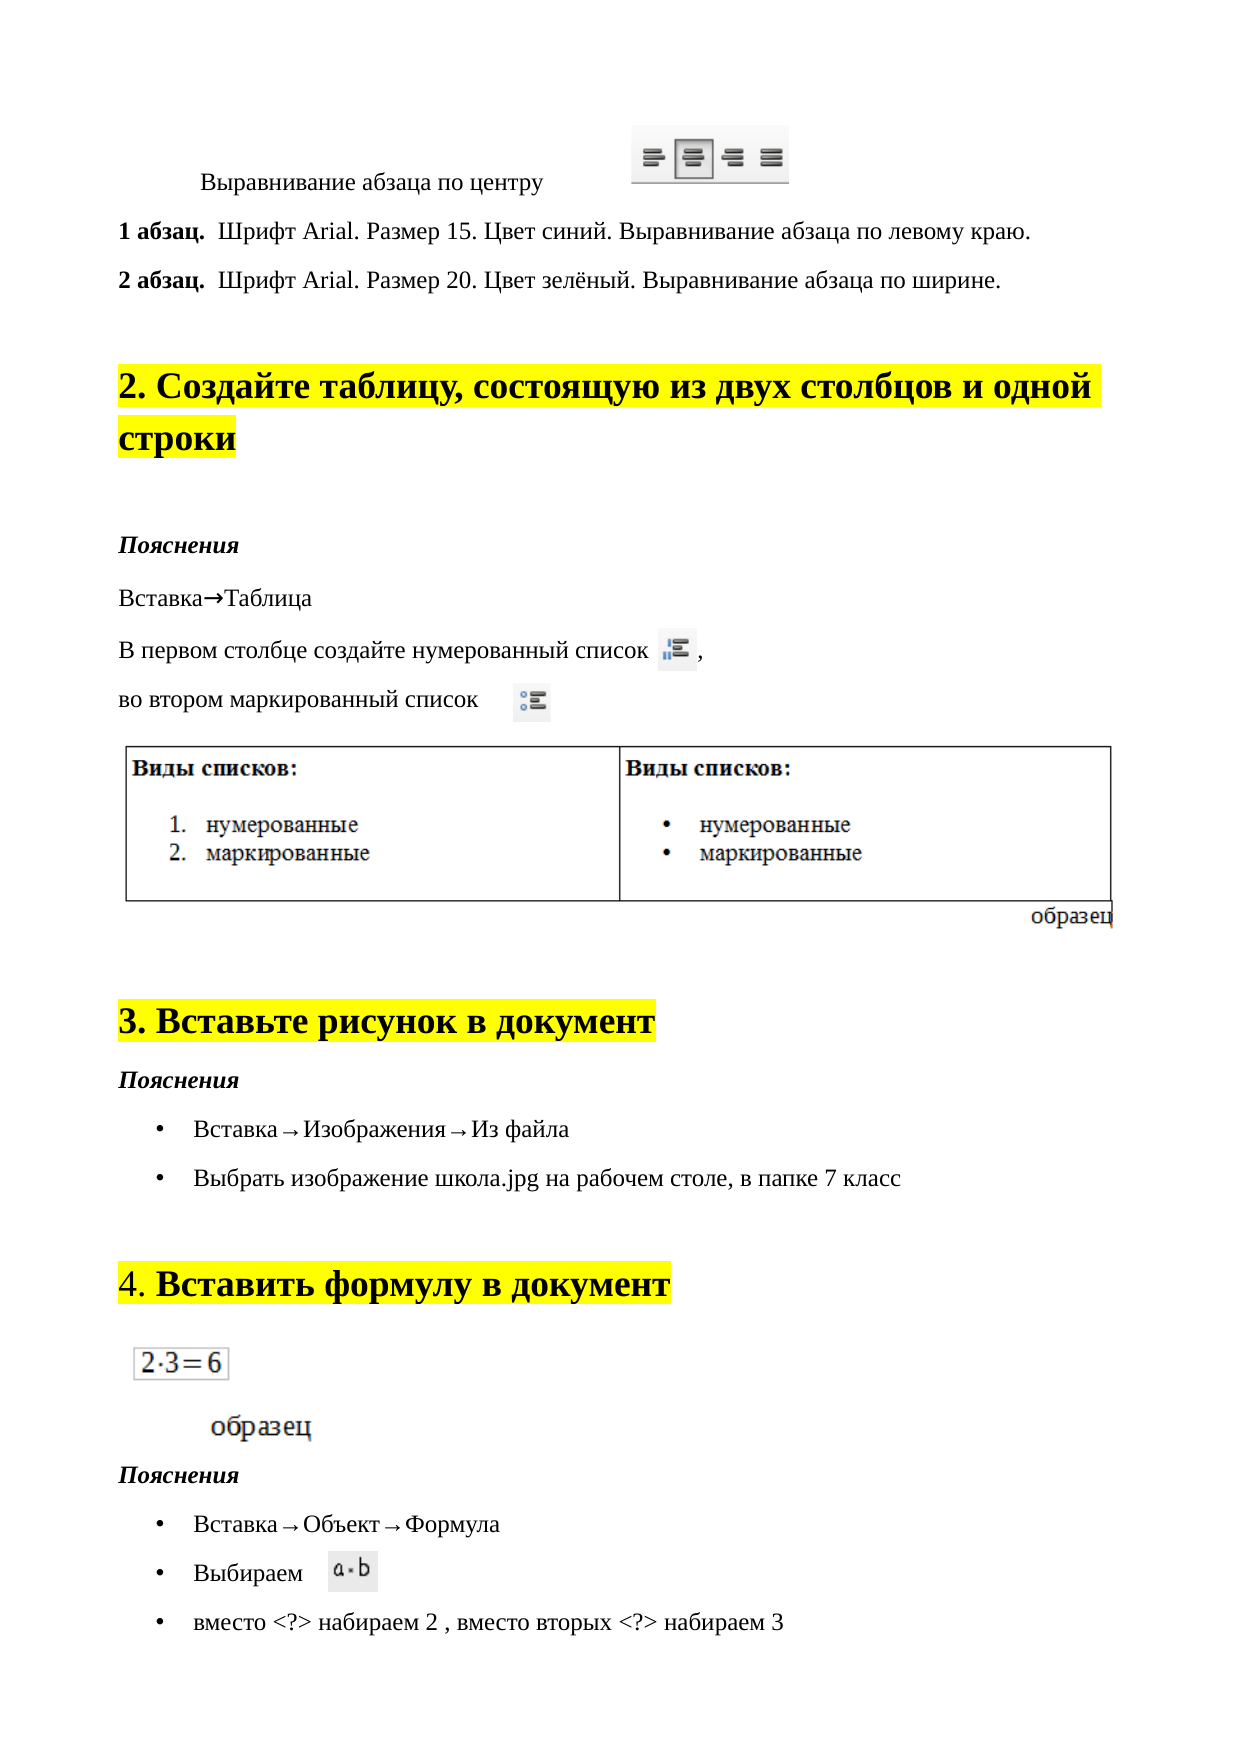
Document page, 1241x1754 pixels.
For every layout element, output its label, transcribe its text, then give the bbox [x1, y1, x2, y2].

list вместо <?> набираем 2 , вместо вторых <?> набираем 3 [156, 1607, 1122, 1636]
picture [132, 1335, 324, 1445]
picture [513, 683, 551, 722]
text Пояснения [118, 1065, 1122, 1093]
text В первом столбце создайте нумерованный список [118, 635, 657, 664]
list Выбрать изображение школа.jpg на рабочем столе, в папке 7 класс [156, 1163, 1122, 1192]
picture [118, 733, 1123, 944]
text 2 абзац. Шрифт Arial. Размер 20. Цвет зелёный. Выравнивание абзаца по ширине. [118, 265, 1122, 294]
text Выравнивание абзаца по центру [118, 167, 1122, 196]
text 4. Вставить формулу в документ [118, 1261, 1122, 1304]
text Пояснения [118, 1460, 1122, 1488]
text Пояснения [118, 530, 1122, 559]
picture [657, 628, 697, 671]
text , [697, 635, 1122, 664]
text 3. Вставьте рисунок в документ [118, 998, 1122, 1042]
picture [631, 125, 789, 184]
text Вставка→Таблица [118, 579, 1122, 613]
list Вставка→Изображения→Из файла [156, 1114, 1122, 1143]
text 1 абзац. Шрифт Arial. Размер 15. Цвет синий. Выравнивание абзаца по левому краю. [118, 216, 1122, 245]
picture [328, 1551, 379, 1592]
text [551, 684, 1122, 713]
list [379, 1558, 1122, 1587]
text 2. Создайте таблицу, состоящую из двух столбцов и одной строки [118, 363, 1122, 458]
list Выбираем [156, 1558, 328, 1587]
text во втором маркированный список [118, 684, 513, 713]
list Вставка→Объект→Формула [156, 1509, 1122, 1538]
